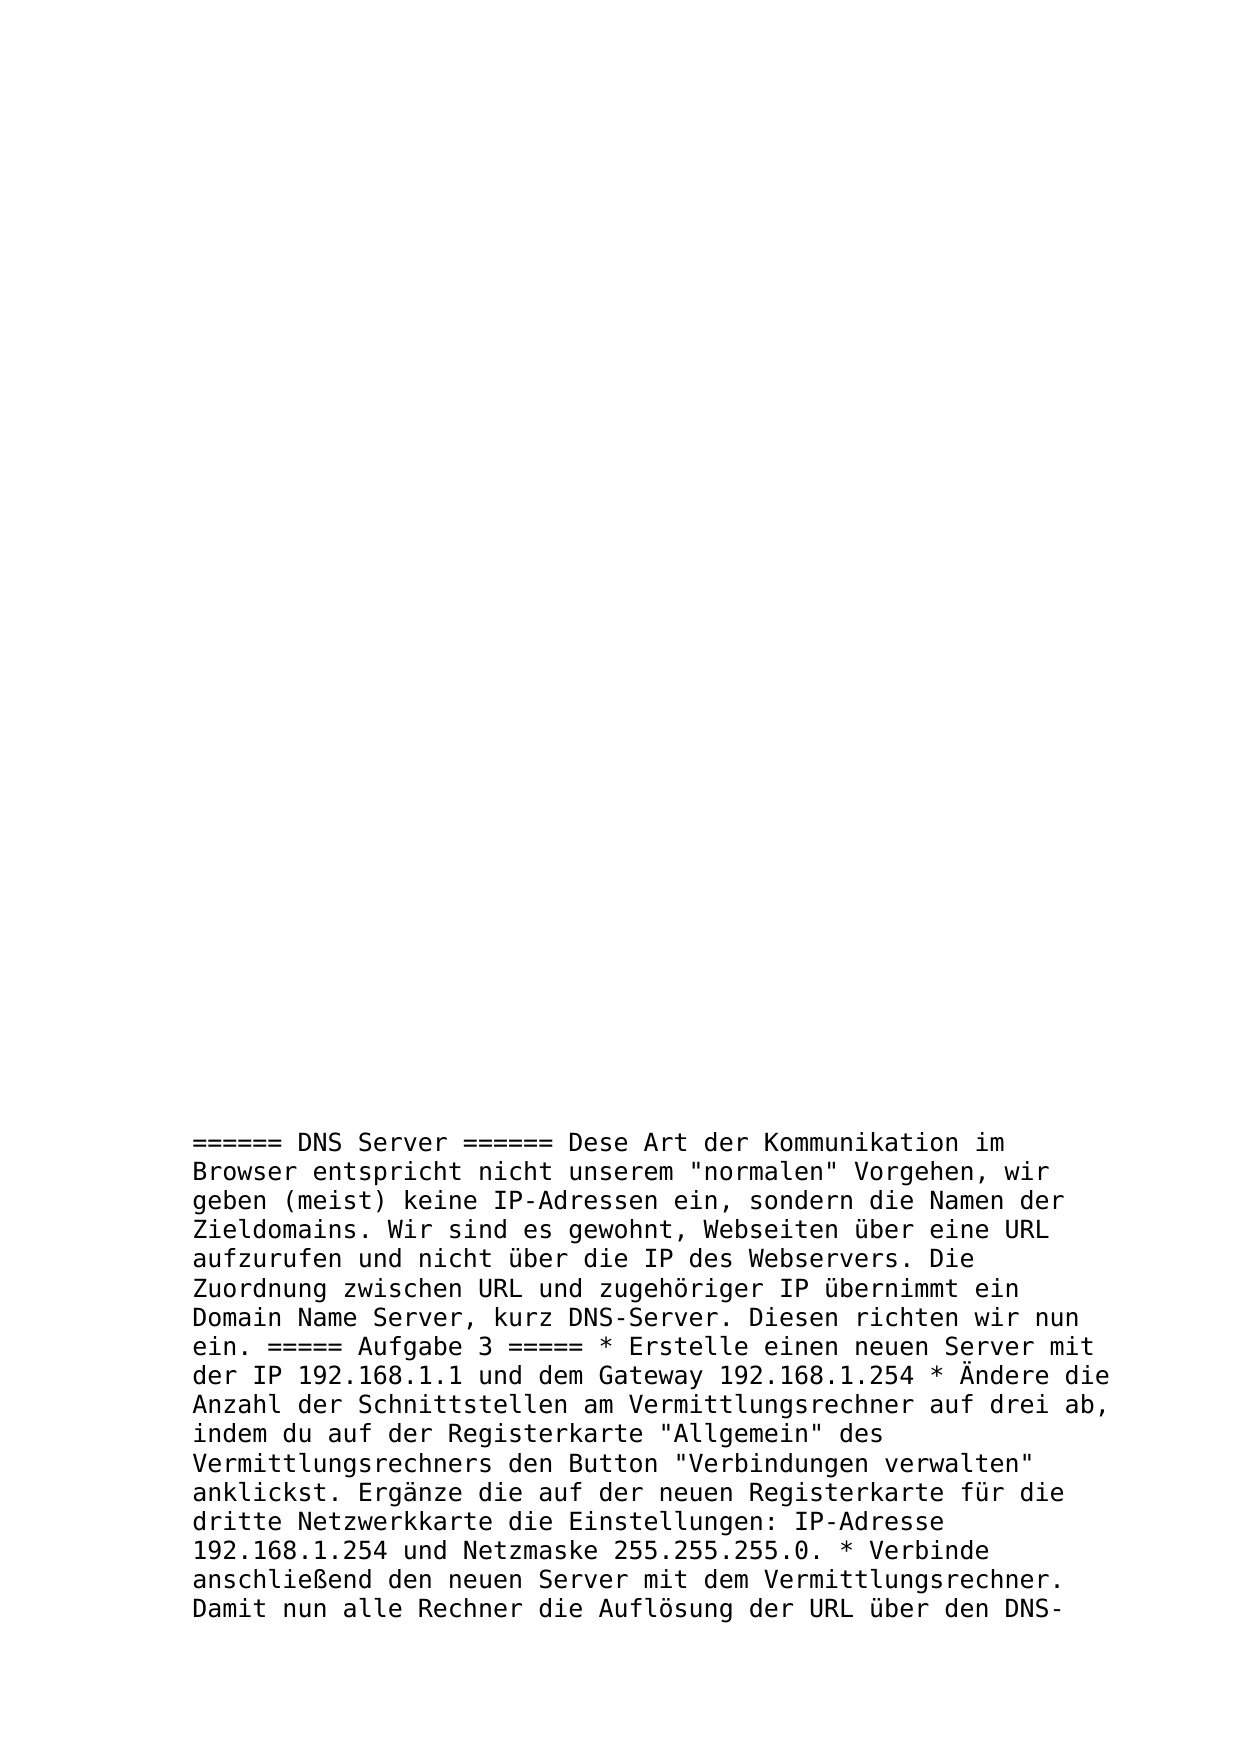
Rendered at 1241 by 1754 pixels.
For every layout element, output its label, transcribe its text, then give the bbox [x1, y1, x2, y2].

list Tragen in die Eingabefelder den Domainnamen www.qg-filius.de und die zugehörige IP-Adresse 192.168.0.1 ein und bestätige die Eingaben mit Button Hi====== Simulation des WWW mit Filius ====== Ein wichtiger Dienst im Internets ist zweifellos das "World Wide Web". Das dazugehörige Protokoll heißt "http" - "Hypertext transfer protocol". Eine Kommunikation im WWW erfordert einen Webserver, der Webseiten zur Verfügung stellt sowie einen Client, den Web-Browser, mit dem die Seiten abgerufen und betrachtet werden. Mithilfe von FILIUS kann man die grundlegenden Abläufe bei der Kommunikation zwischen einem Webbrowser und einem irgendwo anders befindlichen Webserver simulieren und analysieren. ===== Aufgabe 1 ===== * Lade das Beispiel 2netze-geroutet.zip herunter und entpacke es. * Sorge dafür, dass das Gateway und die Client-Computer so konfiguriert sind, dass sie sich über den Vermittlungsrechner gegenseitig erreichen können. ===== Aufgabe 2 ===== * Installiere auf dem Server im 192.168.0.0/24 Subnetz einen Webserver und einen Texteditor. * Starte den Texteditor und öffnen die Datei index.html aus dem virtuellen Verzeichnis /webserver. * Passe den html-Code an, dass eine Seite mit eigenen Infos angezeigt wird. * Starte anschließend den Webserver * Installiere auf einem Client einen webbrowser * Öffne die Adresse http://192.168.0.1 * Analysiere den Netzwerkverkehr zum Client beim Aufruf der Seite und versuche die einzelnen Phasen der Kommunikation einzuordnen. ====== DNS Server ====== Dese Art der Kommunikation im Browser entspricht nicht unserem "normalen" Vorgehen, wir geben (meist) keine IP-Adressen ein, sondern die Namen der Zieldomains. Wir sind es gewohnt, Webseiten über eine URL aufzurufen und nicht über die IP des Webservers. Die Zuordnung zwischen URL und zugehöriger IP übernimmt ein Domain Name Server, kurz DNS-Server. Diesen richten wir nun ein. ===== Aufgabe 3 ===== * Erstelle einen neuen Server mit der IP 192.168.1.1 und dem Gateway 192.168.1.254 * Ändere die Anzahl der Schnittstellen am Vermittlungsrechner auf drei ab, indem du auf der Registerkarte "Allgemein" des Vermittlungsrechners den Button ====== Simulation des WWW mit Filius ====== Ein wichtiger Dienst im Internets ist zweifellos das "World Wide Web". Das dazugehörige Protokoll heißt "http" - "Hypertext transfer protocol". Eine Kommunikation im WWW erfordert einen Webserver, der Webseiten zur Verfügung stellt sowie einen Client, den Web-Browser, mit dem die Seiten abgerufen und betrachtet werden. Mithilfe von FILIUS kann man die grundlegenden Abläufe bei der Kommunikation zwischen einem Webbr====== Simulation des WWW mit Filius ====== Ein wichtiger Dienst im Internets ist zweifellos das "World Wide Web". Das dazugehörige Protokoll heißt "http" - "Hypertext transfer protocol". Eine Kommunikation im WWW erfordert einen Webserver, der Webseiten zur Verfügung stellt sowie einen Client, den Web-Browser, mit dem die Seiten abgerufen und betrachtet werden. Mithilfe von FILIUS kann man die grundlegenden Abläufe bei der Kommunikation zwischen einem Webbrowser und einem irgendwo anders befindlichen Webserver simulieren und analysieren. ===== Aufgabe 1 ===== * Lade das Beispiel 2netze-geroutet.zip herunter und entpacke es. * Sorge dafür, dass das Gateway und die Client-Computer so konfiguriert sind, dass sie sich über den Vermittlungsrechner gegenseitig erreichen können. ===== Aufgabe 2 ===== * Installiere auf dem Server im 192.168.0.0/24 Subnetz einen Webserver und einen Texteditor. * Starte den Texteditor und öffnen die Datei index.html aus dem virtuellen Verzeichnis /webserver. * Passe den html-Code an, dass eine Seite mit eigenen Infos angezeigt wird. * Starte anschließend den Webserver * Installiere auf einem Client einen webbrowser * Öffne die Adresse http://192.168.0.1 * Analysiere den Netzwerkverkehr zum Client beim Aufruf der Seite und versuche die einzelnen Phasen der Kommunikation einzuordnen. ====== DNS Server ====== Dese Art der Kommunikation im Browser entspricht nicht unserem "normalen" Vorgehen, wir geben (meist) keine IP-Adressen ein, sondern die Namen der Zieldomains. Wir sind es gewohnt, Webseiten über eine URL aufzurufen und nicht über die IP des Webservers. Die Zuordnung zwischen URL und zugehöriger IP übernimmt ein Domain Name Server, kurz DNS-Server. Diesen richten wir nun ein. ===== Aufgabe 3 ===== * Erstelle einen neuen Server mit der IP 192.168.1.1 und dem Gateway 192.168.1.254 * Ändere die Anzahl der Schnittstellen am Vermittlungsrechner auf drei ab, indem du auf der Registerkarte "Allgemein" des Vermittlungsrechners den Button "Verbindungen verwalten" anklickst. Ergänze die auf der neuen Registerkarte für die dritte Netzwerkkarte die Einstellungen: IP-Adresse 192.168.1.254 und Netzmaske 255.255.255.0. * Verbinde anschließend den neuen Server mit dem Vermittlungsrechner. Damit nun alle Rechner die Auflösung der URL über den DNS-Server nutzen können, muss in den Einstellungen eines jeden Rechners die IP-Adresse des DNS-Servers eingetragen werden. ===== Aufgabe 4 ===== * Installiere auf dem DNS-Server die Anwendung "DNS-Server" und starte diese Anwendung direkt mit einem Doppelklick. * Tragen in die Eingabefelder den Domainnamen www.qg-filius.de und die zugehörige IP-Adresse 192.168.0.1 ein und bestätige die Eingaben mit Button Hinzufügen. * Starte abschließend den DNSServer mit dem Button Starten. * Teste die Verbindung von einem Webbrowser nun mit der URL http://www.qg-filius.de. ===== Aufgabe 5 ===== * Öffne eine Kommandozeile auf einem Clientrechner * Ermittle mit dem Befehl host www.qg-filius.de die IP-Adresse des Webservers * Beobachte dabei den Datenverkehr zum Client. Auf welchem Port beantwortet der Nameserver die Anfragen der Clients? owser und einem irgendwo anders befindlichen Webserver simulieren und analysieren. ===== Aufgabe 1 ===== * Lade das Beispiel 2netze-geroutet.zip herunter und entpacke es. * Sorge dafür, dass das Gateway und die Client-Computer so konfiguriert sind, dass sie sich über den Vermittlungsrechner gegenseitig erreichen können. ===== Aufgabe 2 ===== * Installiere auf dem Server im 192.168.0.0/24 Subnetz einen Webserver und einen Texteditor. * Starte den Texteditor und öffnen die Datei index.html aus dem virtuellen Verzeichnis /webserver. * Passe den html-Code an, dass eine Seite mit eigenen Infos angezeigt wird. * Starte anschließend den Webserver * Installiere auf einem Client einen webbrowser * Öffne die Adresse http://192.168.0.1 * Analysiere den Netzwerkverkehr zum Client beim Aufruf der Seite und versuche die einzelnen Phasen der Kommunikation einzuordnen. ====== DNS Server ====== Dese Art der Kommunikation im Browser entspricht nicht unserem "normalen" Vorgehen, wir geben (meist) keine IP-Adressen ein, sondern die Namen der Zieldomains. Wir sind es gewohnt, Webseiten über eine URL aufzurufen und nicht über die IP des Webservers. Die Zuordnung zwischen URL und zugehöriger IP übernimmt ein Domain Name Server, kurz DNS-Server. Diesen richten wir nun ein. ===== Aufgabe 3 ===== * Erstelle einen neuen Server mit der IP 192.168.1.1 und dem Gateway 192.168.1.254 * Ändere die Anzahl der Schnittstellen am Vermittlungsrechner auf drei ab, indem du auf der Registerkarte "Allgemein" des Vermittlungsrechners den Button "Verbindungen verwalten" anklickst. Ergänze die auf der neuen Registerkarte für die dritte Netzwerkkarte die Einstellungen: IP-Adresse 192.168.1.254 und Netzmaske 255.255.255.0. * Verbinde anschließend den neuen Server mit dem Vermittlungsrechner. Damit nun alle Rechner die Auflösung der URL über den DNS-Server nutzen können, muss in den Einstellungen eines jeden Rechners die IP-Adresse des DNS-Servers eingetragen werden. ===== Aufgabe 4 ===== * Installiere auf dem DNS-Server die Anwendung "DNS-Server" und starte diese Anwendung direkt mit einem Doppelklick. * Tragen in die Eingabefelder den Domainnamen www.qg-filius.de und die zugehörige IP-Adresse 192.168.0.1 ein und bestätige die Eingaben mit Button Hinzufügen. * Starte abschließend den DNSServer mit dem Button Starten. * Teste die Verbindung von einem Webbrowser nun mit der URL http://www.qg-filius.de. ===== Aufgabe 5 ===== * Öffne eine Kommandozeile auf einem Clientrechner * Ermittle mit dem Befehl host www.qg-filius.de die IP-Adresse des Webservers * Beobachte dabei den Datenverkehr zum Client. Auf welchem Port beantwortet der Nameserver die Anfragen der Clients? "Verbindungen verwalten" anklickst. Ergänze die auf der neuen Registerkarte für die dritte Netzwerkkarte die Einstellungen: IP-Adresse 192.168.1.254 und Netzmaske 255.255.255.0. * Verbinde anschließend den neuen Server mit dem Vermittlungsrechner. Damit nun alle Rechner die Auflösung der URL über den DNS-Server nutzen können, muss in den Einstellungen eines jeden Rechners die IP-Adresse des DNS-Servers eingetragen werden. ===== Aufgabe 4 ===== * Installiere auf dem DNS-Server die Anwendung "DNS-Server" und starte diese Anwendung direkt mit einem Doppelklick. * Tragen in die Eingabefelder den Domainnamen www.qg-filius.de und die zugehörige IP-Adresse 192.168.0.1 ein und bestätige die Eingaben mit Button Hinzufügen. * Starte abschließend den DNSServer mit dem Button Starten. * Teste die Verbindung von einem Webbrowser nun mit der URL http://www.qg-filius.de. ===== Aufgabe 5 ===== * Öffne eine Kommandozeile auf einem Clientrechner * Ermittle mit dem Befehl host www.qg-filius.de die IP-Adresse des Webservers * Beobachte dabei den Datenverkehr zum Client. Auf welchem Port beantwortet der Nameserver die Anfragen der Clients? nzufügen. [177, 118, 1122, 1624]
